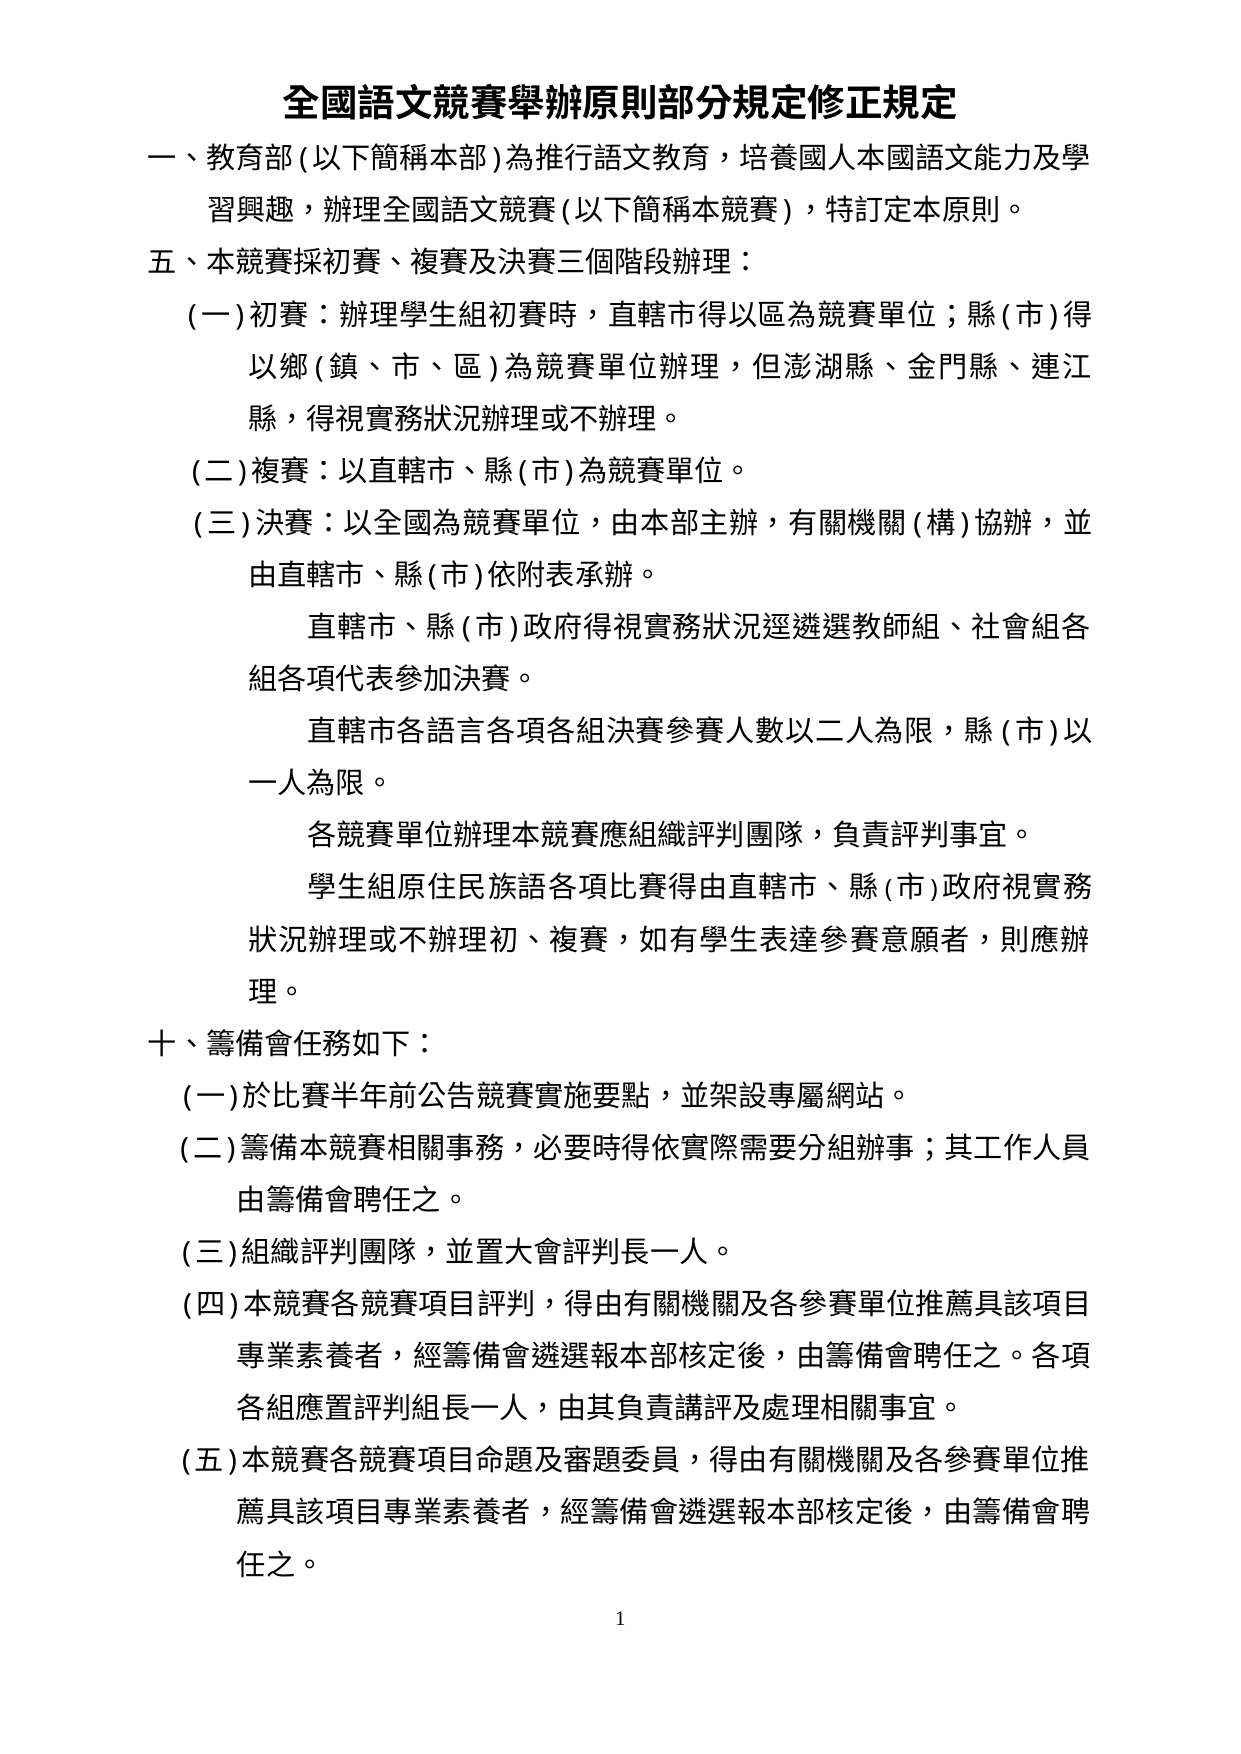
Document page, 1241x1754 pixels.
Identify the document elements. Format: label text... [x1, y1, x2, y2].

text (二)複賽：以直轄市、縣(市)為競賽單位。 [187, 439, 1092, 492]
text (一)初賽：辦理學生組初賽時，直轄市得以區為競賽單位；縣(市)得以鄉(鎮、市、區)為競賽單位辦理，但澎湖縣、金門縣、連江縣，得視實務狀況辦理或不辦理。 [183, 283, 1092, 439]
text (二)籌備本競賽相關事務，必要時得依實際需要分組辦事；其工作人員由籌備會聘任之。 [175, 1117, 1092, 1221]
text (三)決賽：以全國為競賽單位，由本部主辦，有關機關(構)協辦，並由直轄市、縣(市)依附表承辦。 [189, 492, 1092, 596]
text 十、籌備會任務如下： [148, 1012, 1092, 1064]
text 一、教育部(以下簡稱本部)為推行語文教育，培養國人本國語文能力及學習興趣，辦理全國語文競賽(以下簡稱本競賽)，特訂定本原則。 [148, 127, 1092, 231]
text (三)組織評判團隊，並置大會評判長一人。 [177, 1221, 1092, 1273]
text 各競賽單位辦理本競賽應組織評判團隊，負責評判事宜。 [248, 804, 1092, 856]
text (四)本競賽各競賽項目評判，得由有關機關及各參賽單位推薦具該項目專業素養者，經籌備會遴選報本部核定後，由籌備會聘任之。各項各組應置評判組長一人，由其負責講評及處理相關事宜。 [178, 1273, 1092, 1429]
text 學生組原住民族語各項比賽得由直轄市、縣(市)政府視實務狀況辦理或不辦理初、複賽，如有學生表達參賽意願者，則應辦理。 [248, 856, 1092, 1012]
text 直轄市各語言各項各組決賽參賽人數以二人為限，縣(市)以一人為限。 [248, 700, 1092, 804]
text (一)於比賽半年前公告競賽實施要點，並架設專屬網站。 [149, 1064, 1092, 1117]
text 全國語文競賽舉辦原則部分規定修正規定 [148, 75, 1092, 127]
text (五)本競賽各競賽項目命題及審題委員，得由有關機關及各參賽單位推薦具該項目專業素養者，經籌備會遴選報本部核定後，由籌備會聘任之。 [148, 1429, 1092, 1585]
text 直轄市、縣(市)政府得視實務狀況逕遴選教師組、社會組各組各項代表參加決賽。 [248, 596, 1092, 700]
text 五、本競賽採初賽、複賽及決賽三個階段辦理： [148, 231, 1092, 283]
